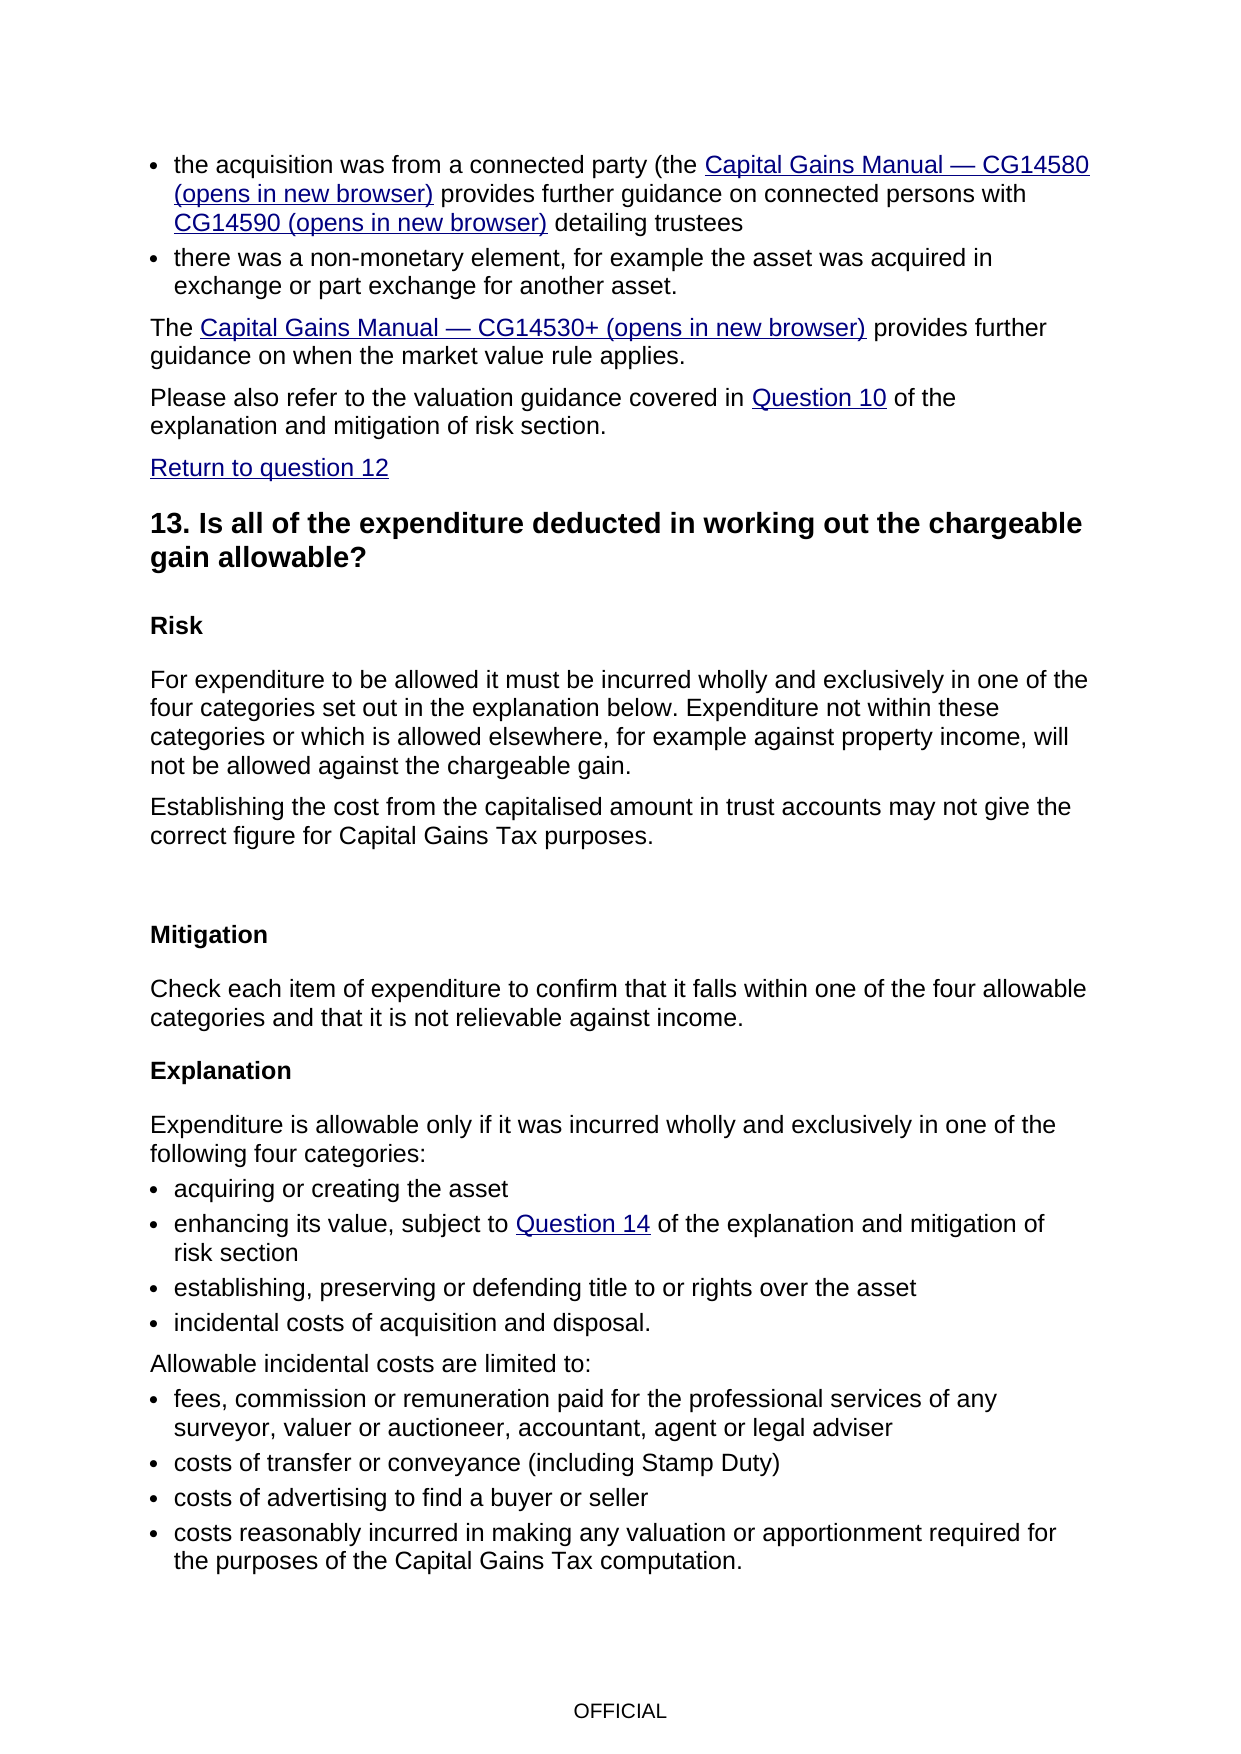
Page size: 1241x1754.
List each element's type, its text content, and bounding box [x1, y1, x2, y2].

list there was a non-monetary element, for example the asset was acquired in exchange or part exchange for another asset. [150, 242, 1090, 300]
text Allowable incidental costs are limited to: [150, 1349, 1090, 1377]
text Please also refer to the valuation guidance covered in Question 10 of the explanation and mitigation of risk section. [150, 382, 1090, 440]
list establishing, preserving or defending title to or rights over the asset [150, 1272, 1090, 1301]
list acquiring or creating the asset [150, 1174, 1090, 1202]
subtitle Explanation [150, 1056, 1090, 1085]
list costs of transfer or conveyance (including Stamp Duty) [150, 1447, 1090, 1476]
list fees, commission or remuneration paid for the professional services of any surveyor, valuer or auctioneer, accountant, agent or legal adviser [150, 1384, 1090, 1441]
subtitle 13. Is all of the expenditure deducted in working out the chargeable gain allowable? [150, 506, 1090, 573]
text For expenditure to be allowed it must be incurred wholly and exclusively in one of the four categories set out in the explanation below. Expenditure not within these categories or which is allowed elsewhere, for example against property income, will not be allowed against the chargeable gain. [150, 664, 1090, 779]
list costs reasonably incurred in making any valuation or apportionment required for the purposes of the Capital Gains Tax computation. [150, 1517, 1090, 1575]
text Establishing the cost from the capitalised amount in trust accounts may not give the correct figure for Capital Gains Tax purposes. [150, 792, 1090, 849]
text The Capital Gains Manual — CG14530+ (opens in new browser) provides further guidance on when the market value rule applies. [150, 312, 1090, 370]
text Check each item of expenditure to confirm that it falls within one of the four allowable categories and that it is not relievable against income. [150, 974, 1090, 1031]
list the acquisition was from a connected party (the Capital Gains Manual — CG14580 (opens in new browser) provides further guidance on connected persons with CG14590 (opens in new browser) detailing trustees [150, 150, 1090, 236]
subtitle Mitigation [150, 920, 1090, 949]
list enhancing its value, subject to Question 14 of the explanation and mitigation of risk section [150, 1209, 1090, 1266]
list costs of advertising to find a buyer or seller [150, 1482, 1090, 1511]
list incidental costs of acquisition and disposal. [150, 1307, 1090, 1336]
text Expenditure is allowable only if it was incurred wholly and exclusively in one of the following four categories: [150, 1110, 1090, 1167]
text Return to question 12 [150, 452, 1090, 481]
subtitle Risk [150, 611, 1090, 639]
